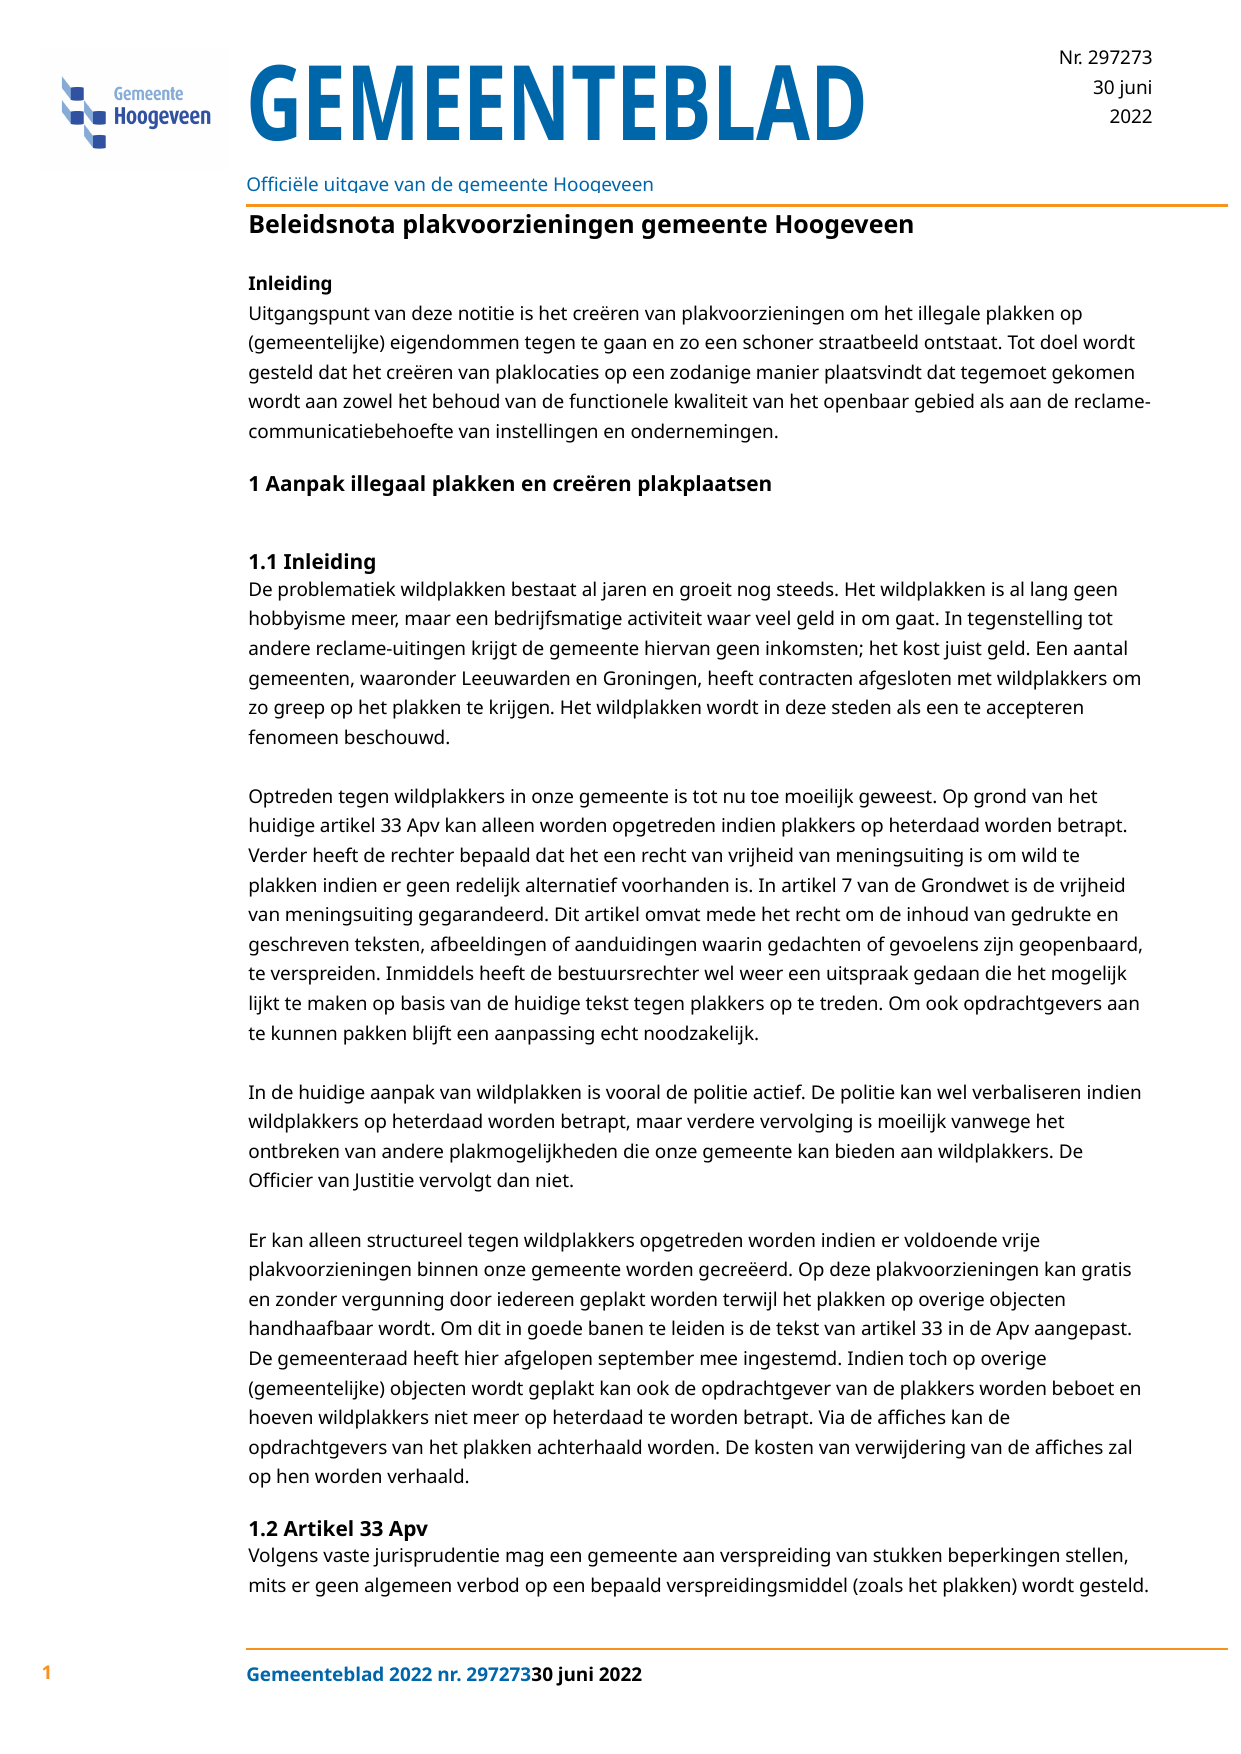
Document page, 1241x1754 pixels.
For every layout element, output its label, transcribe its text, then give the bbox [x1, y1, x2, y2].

text Uitgangspunt van deze notitie is het creëren van plakvoorzieningen om het illegale plakken op (gemeentelijke) eigendommen tegen te gaan en zo een schoner straatbeeld ontstaat. Tot doel wordt gesteld dat het creëren van plaklocaties op een zodanige manier plaatsvindt dat tegemoet gekomen wordt aan zowel het behoud van de functionele kwaliteit van het openbaar gebied als aan de reclame-communicatiebehoefte van instellingen en ondernemingen. [248, 300, 1152, 444]
text In de huidige aanpak van wildplakken is vooral de politie actief. De politie kan wel verbaliseren indien wildplakkers op heterdaad worden betrapt, maar verdere vervolging is moeilijk vanwege het ontbreken van andere plakmogelijkheden die onze gemeente kan bieden aan wildplakkers. De Officier van Justitie vervolgt dan niet. [248, 1079, 1152, 1193]
text Inleiding [248, 270, 1152, 296]
text Beleidsnota plakvoorzieningen gemeente Hoogeveen [248, 207, 1152, 241]
text Optreden tegen wildplakkers in onze gemeente is tot nu toe moeilijk geweest. Op grond van het huidige artikel 33 Apv kan alleen worden opgetreden indien plakkers op heterdaad worden betrapt. Verder heeft de rechter bepaald dat het een recht van vrijheid van meningsuiting is om wild te plakken indien er geen redelijk alternatief voorhanden is. In artikel 7 van de Grondwet is de vrijheid van meningsuiting gegarandeerd. Dit artikel omvat mede het recht om de inhoud van gedrukte en geschreven teksten, afbeeldingen of aanduidingen waarin gedachten of gevoelens zijn geopenbaard, te verspreiden. Inmiddels heeft de bestuursrechter wel weer een uitspraak gedaan die het mogelijk lijkt te maken op basis van de huidige tekst tegen plakkers op te treden. Om ook opdrachtgevers aan te kunnen pakken blijft een aanpassing echt noodzakelijk. [248, 783, 1152, 1045]
text 1 Aanpak illegaal plakken en creëren plakplaatsen [248, 469, 1152, 497]
text Er kan alleen structureel tegen wildplakkers opgetreden worden indien er voldoende vrije plakvoorzieningen binnen onze gemeente worden gecreëerd. Op deze plakvoorzieningen kan gratis en zonder vergunning door iedereen geplakt worden terwijl het plakken op overige objecten handhaafbaar wordt. Om dit in goede banen te leiden is de tekst van artikel 33 in de Apv aangepast. De gemeenteraad heeft hier afgelopen september mee ingestemd. Indien toch op overige (gemeentelijke) objecten wordt geplakt kan ook de opdrachtgever van de plakkers worden beboet en hoeven wildplakkers niet meer op heterdaad te worden betrapt. Via de affiches kan de opdrachtgevers van het plakken achterhaald worden. De kosten van verwijdering van de affiches zal op hen worden verhaald. [248, 1227, 1152, 1489]
text Volgens vaste jurisprudentie mag een gemeente aan verspreiding van stukken beperkingen stellen, mits er geen algemeen verbod op een bepaald verspreidingsmiddel (zoals het plakken) wordt gesteld. [248, 1542, 1152, 1598]
text 1.1 Inleiding [248, 547, 1152, 576]
text De problematiek wildplakken bestaat al jaren en groeit nog steeds. Het wildplakken is al lang geen hobbyisme meer, maar een bedrijfsmatige activiteit waar veel geld in om gaat. In tegenstelling tot andere reclame-uitingen krijgt de gemeente hiervan geen inkomsten; het kost juist geld. Een aantal gemeenten, waaronder Leeuwarden en Groningen, heeft contracten afgesloten met wildplakkers om zo greep op het plakken te krijgen. Het wildplakken wordt in deze steden als een te accepteren fenomeen beschouwd. [248, 576, 1152, 749]
picture [41, 47, 231, 172]
text 1.2 Artikel 33 Apv [248, 1514, 1152, 1542]
